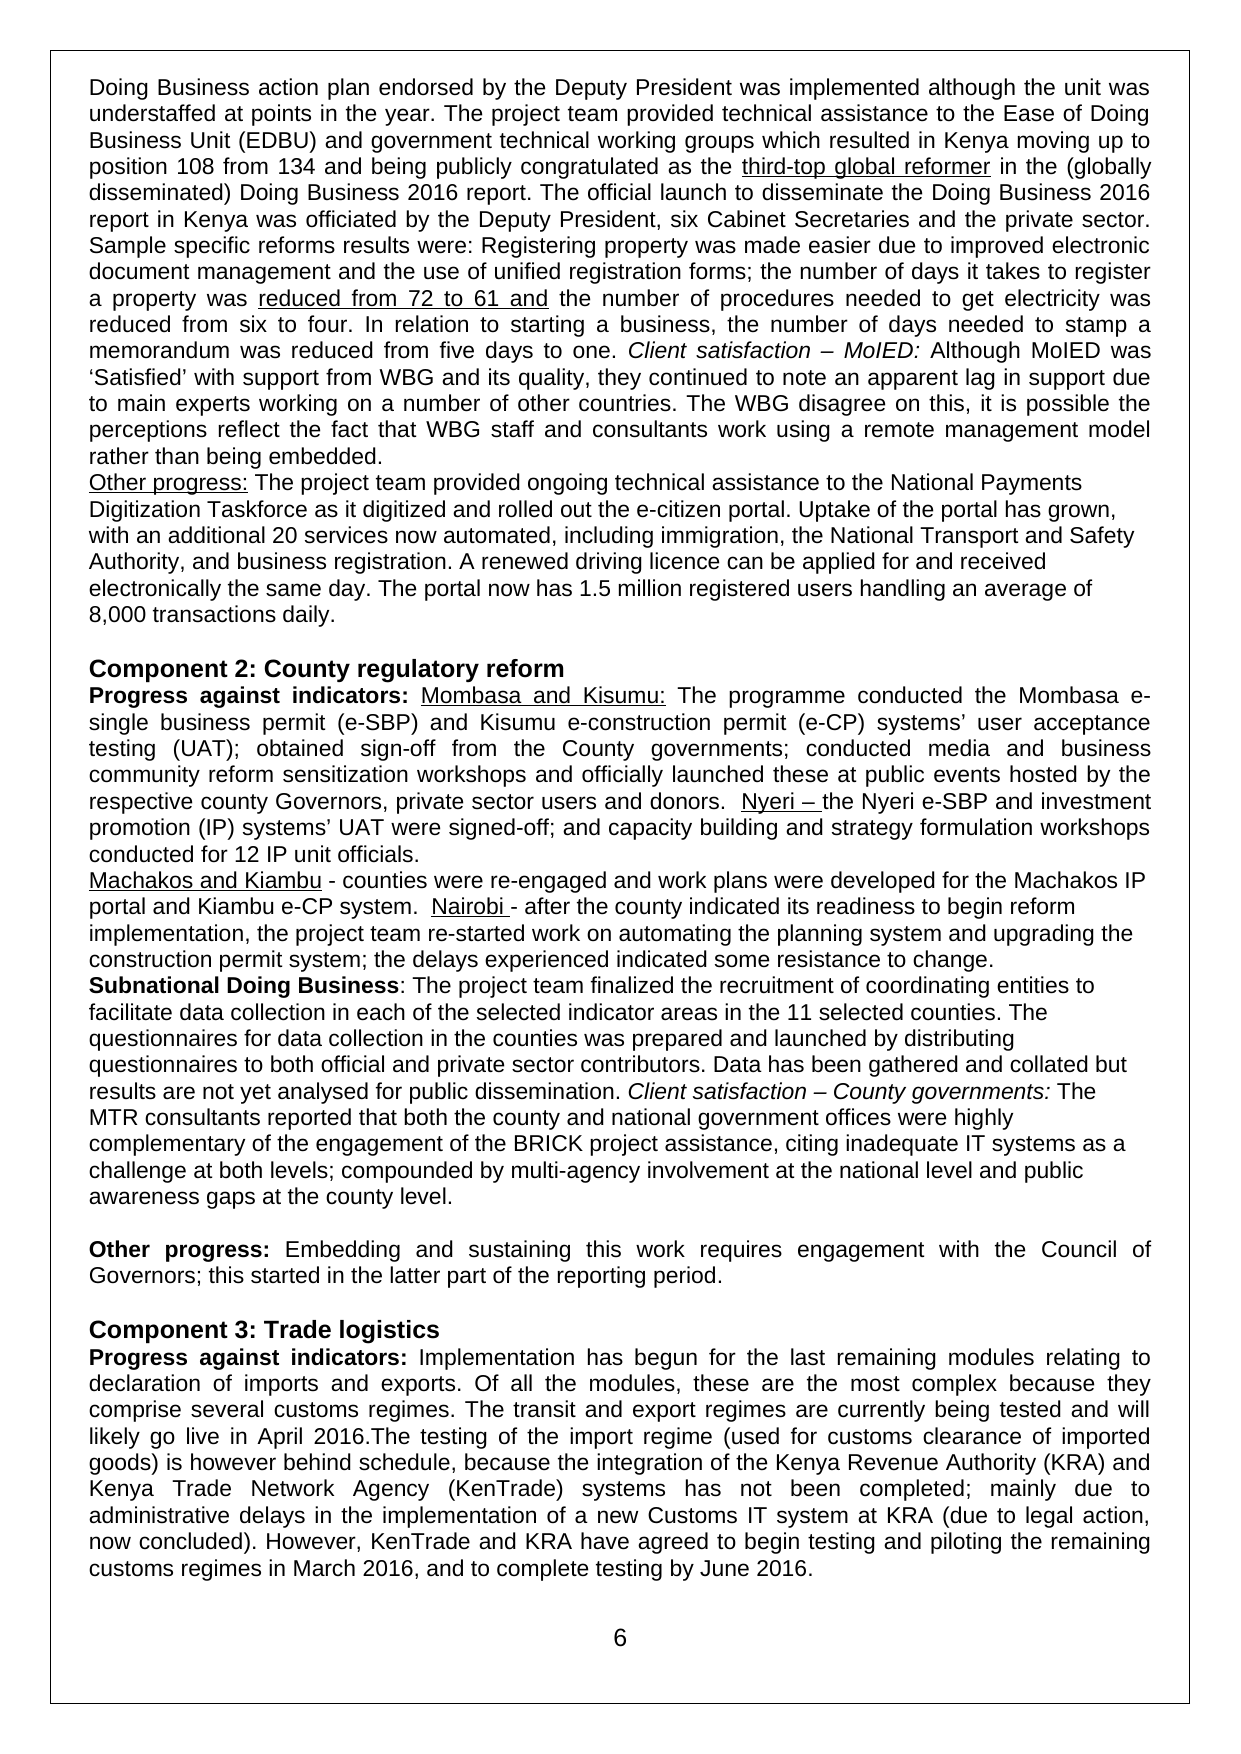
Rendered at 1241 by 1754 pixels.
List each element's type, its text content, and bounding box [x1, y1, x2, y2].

text Progress against indicators: Implementation has begun for the last remaining modules relating to declaration of imports and exports. Of all the modules, these are the most complex because they comprise several customs regimes. The transit and export regimes are currently being tested and will likely go live in April 2016.The testing of the import regime (used for customs clearance of imported goods) is however behind schedule, because the integration of the Kenya Revenue Authority (KRA) and Kenya Trade Network Agency (KenTrade) systems has not been completed; mainly due to administrative delays in the implementation of a new Customs IT system at KRA (due to legal action, now concluded). However, KenTrade and KRA have agreed to begin testing and piloting the remaining customs regimes in March 2016, and to complete testing by June 2016. [89, 1344, 1152, 1581]
text Component 2: County regulatory reform [89, 654, 1152, 682]
text Machakos and Kiambu - counties were re-engaged and work plans were developed for the Machakos IP portal and Kiambu e-CP system. Nairobi - after the county indicated its readiness to begin reform implementation, the project team re-started work on automating the planning system and upgrading the construction permit system; the delays experienced indicated some resistance to change. [89, 867, 1152, 972]
text Other progress: Embedding and sustaining this work requires engagement with the Council of Governors; this started in the latter part of the reporting period. [89, 1236, 1152, 1288]
text Other progress: The project team provided ongoing technical assistance to the National Payments Digitization Taskforce as it digitized and rolled out the e-citizen portal. Uptake of the portal has grown, with an additional 20 services now automated, including immigration, the National Transport and Safety Authority, and business registration. A renewed driving licence can be applied for and received electronically the same day. The portal now has 1.5 million registered users handling an average of 8,000 transactions daily. [89, 469, 1152, 627]
text Doing Business action plan endorsed by the Deputy President was implemented although the unit was understaffed at points in the year. The project team provided technical assistance to the Ease of Doing Business Unit (EDBU) and government technical working groups which resulted in Kenya moving up to position 108 from 134 and being publicly congratulated as the third-top global reformer in the (globally disseminated) Doing Business 2016 report. The official launch to disseminate the Doing Business 2016 report in Kenya was officiated by the Deputy President, six Cabinet Secretaries and the private sector. Sample specific reforms results were: Registering property was made easier due to improved electronic document management and the use of unified registration forms; the number of days it takes to register a property was reduced from 72 to 61 and the number of procedures needed to get electricity was reduced from six to four. In relation to starting a business, the number of days needed to stamp a memorandum was reduced from five days to one. Client satisfaction – MoIED: Although MoIED was ‘Satisfied’ with support from WBG and its quality, they continued to note an apparent lag in support due to main experts working on a number of other countries. The WBG disagree on this, it is possible the perceptions reflect the fact that WBG staff and consultants work using a remote management model rather than being embedded. [89, 74, 1152, 469]
text Subnational Doing Business: The project team finalized the recruitment of coordinating entities to facilitate data collection in each of the selected indicator areas in the 11 selected counties. The questionnaires for data collection in the counties was prepared and launched by distributing questionnaires to both official and private sector contributors. Data has been gathered and collated but results are not yet analysed for public dissemination. Client satisfaction – County governments: The MTR consultants reported that both the county and national government offices were highly complementary of the engagement of the BRICK project assistance, citing inadequate IT systems as a challenge at both levels; compounded by multi-agency involvement at the national level and public awareness gaps at the county level. [89, 972, 1152, 1209]
text Progress against indicators: Mombasa and Kisumu: The programme conducted the Mombasa e-single business permit (e-SBP) and Kisumu e-construction permit (e-CP) systems’ user acceptance testing (UAT); obtained sign-off from the County governments; conducted media and business community reform sensitization workshops and officially launched these at public events hosted by the respective county Governors, private sector users and donors. Nyeri – the Nyeri e-SBP and investment promotion (IP) systems’ UAT were signed-off; and capacity building and strategy formulation workshops conducted for 12 IP unit officials. [89, 682, 1152, 867]
text Component 3: Trade logistics [89, 1315, 1152, 1344]
